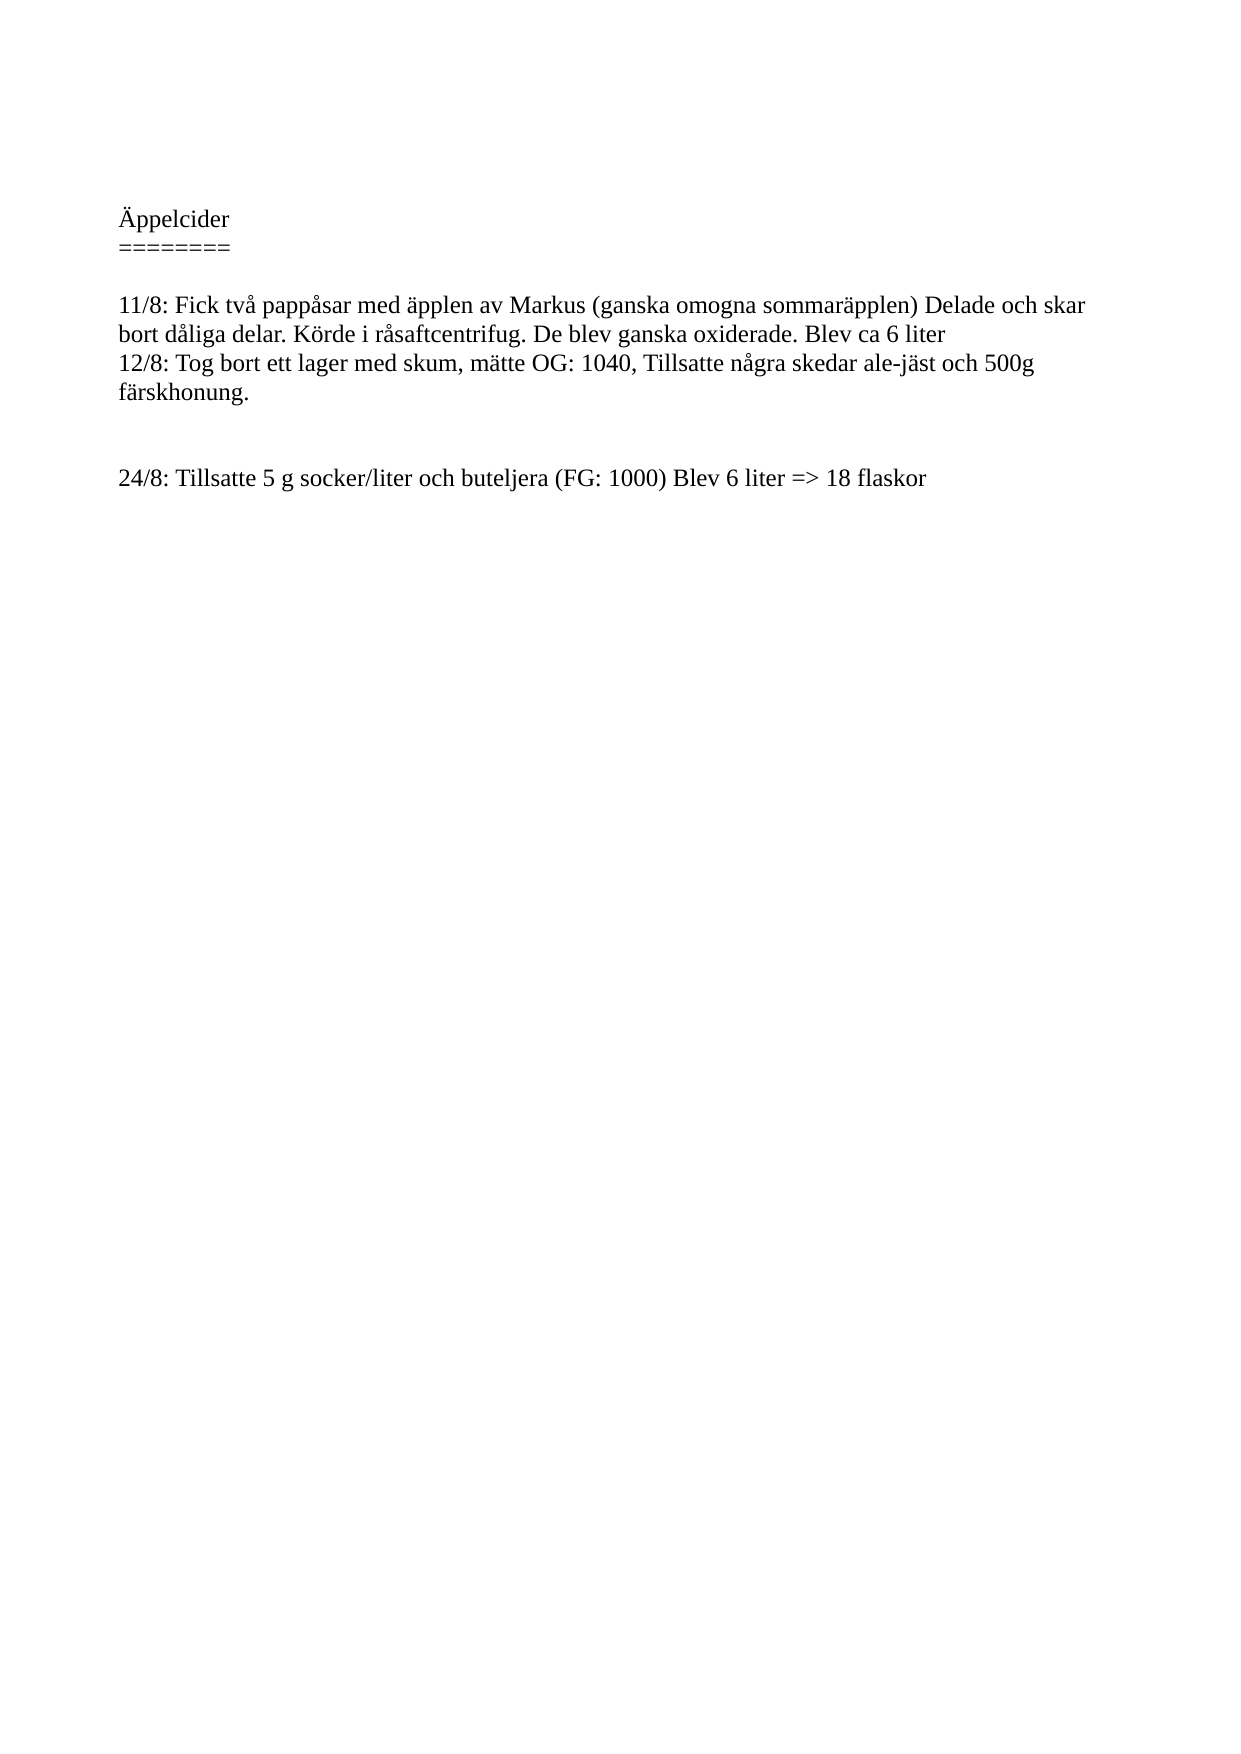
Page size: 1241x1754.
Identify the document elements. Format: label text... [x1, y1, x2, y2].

text ======== [118, 233, 1122, 262]
text 12/8: Tog bort ett lager med skum, mätte OG: 1040, Tillsatte några skedar ale-jäst och 500g färskhonung. [118, 348, 1122, 406]
text Äppelcider [118, 204, 1122, 233]
text 11/8: Fick två pappåsar med äpplen av Markus (ganska omogna sommaräpplen) Delade och skar bort dåliga delar. Körde i råsaftcentrifug. De blev ganska oxiderade. Blev ca 6 liter [118, 291, 1122, 348]
text 24/8: Tillsatte 5 g socker/liter och buteljera (FG: 1000) Blev 6 liter => 18 flaskor [118, 463, 1122, 492]
